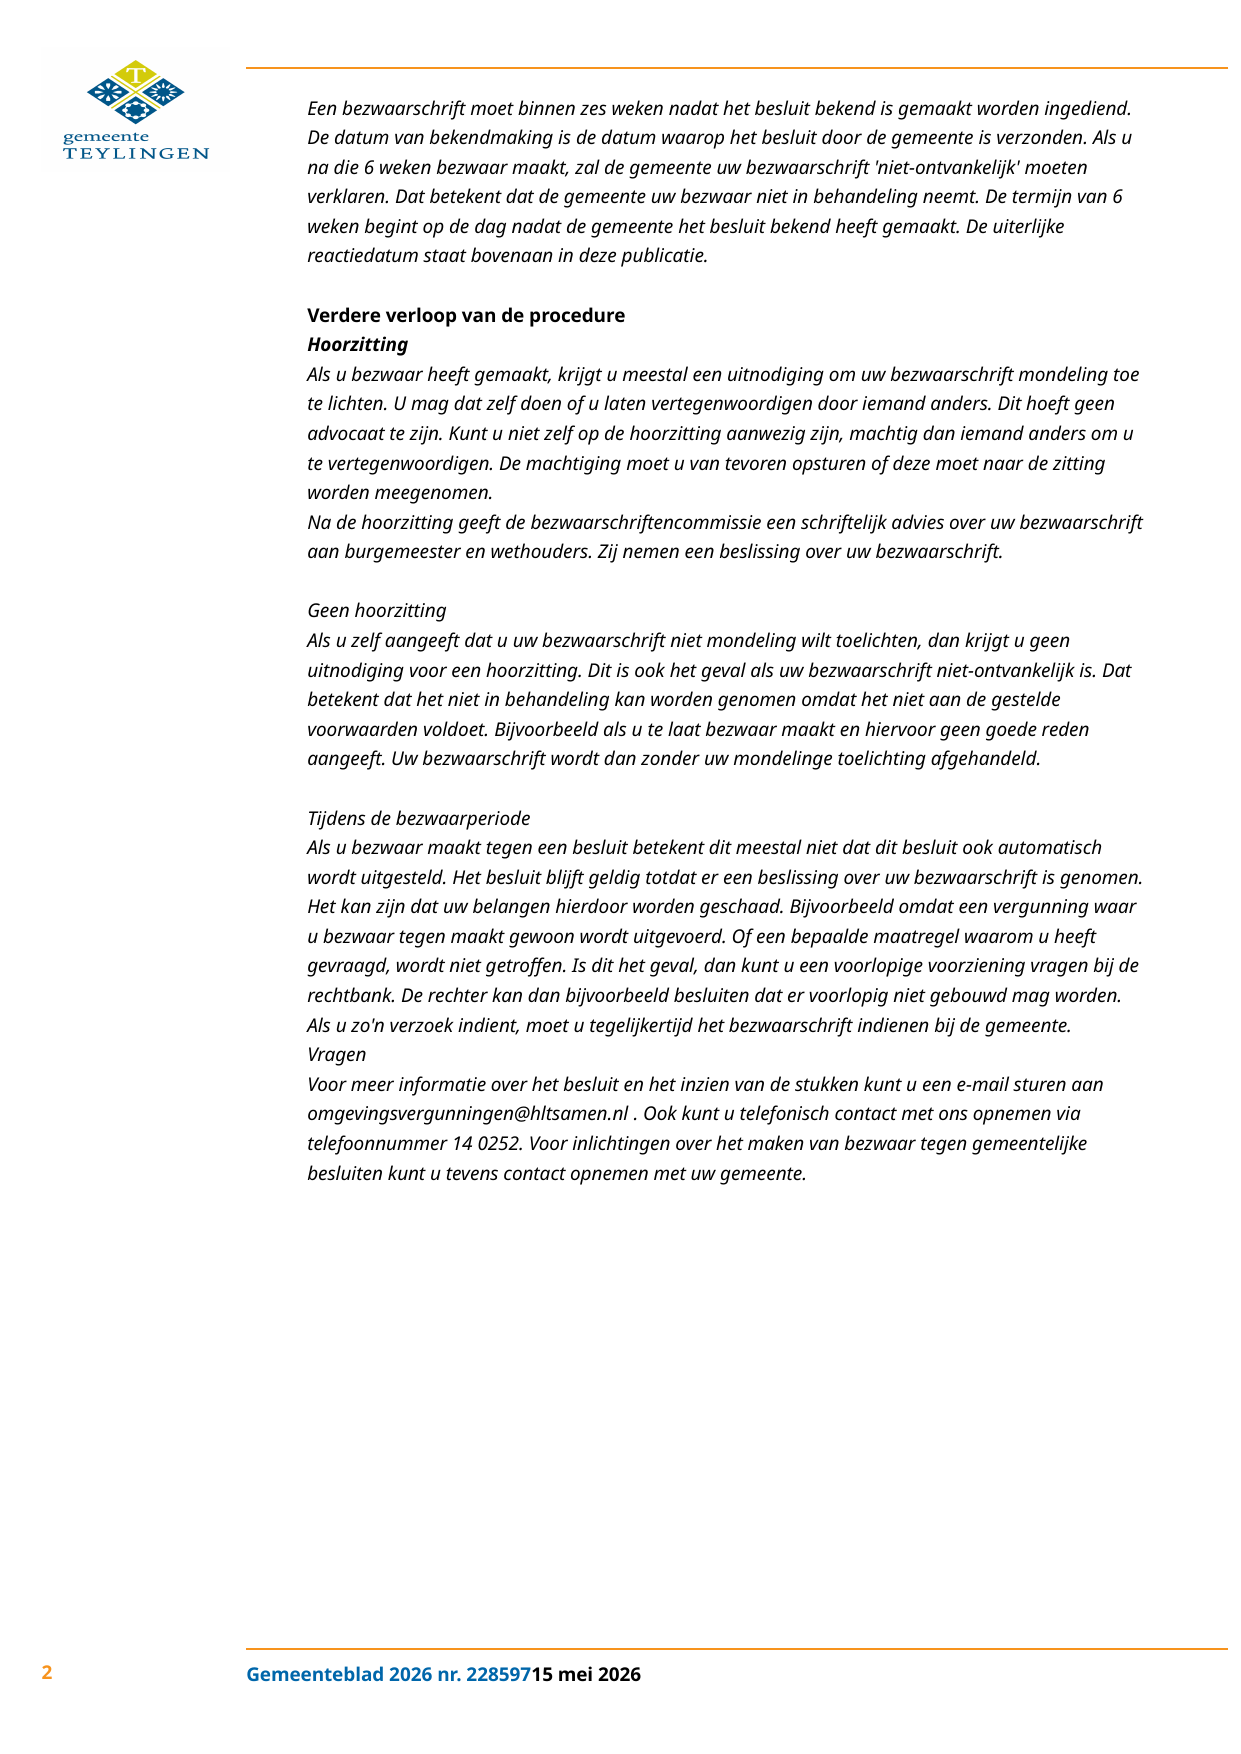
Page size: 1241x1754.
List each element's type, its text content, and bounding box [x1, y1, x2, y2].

list Na de hoorzitting geeft de bezwaarschriftencommissie een schriftelijk advies over uw bezwaarschrift aan burgemeester en wethouders. Zij nemen een beslissing over uw bezwaarschrift. [248, 509, 1152, 564]
list Tijdens de bezwaarperiode [248, 805, 1152, 831]
picture [41, 47, 231, 172]
list Hoorzitting [248, 331, 1152, 357]
list Vragen [248, 1041, 1152, 1067]
list Als u zelf aangeeft dat u uw bezwaarschrift niet mondeling wilt toelichten, dan krijgt u geen uitnodiging voor een hoorzitting. Dit is ook het geval als uw bezwaarschrift niet-ontvankelijk is. Dat betekent dat het niet in behandeling kan worden genomen omdat het niet aan de gestelde voorwaarden voldoet. Bijvoorbeeld als u te laat bezwaar maakt en hiervoor geen goede reden aangeeft. Uw bezwaarschrift wordt dan zonder uw mondelinge toelichting afgehandeld. [248, 627, 1152, 771]
list Als u bezwaar heeft gemaakt, krijgt u meestal een uitnodiging om uw bezwaarschrift mondeling toe te lichten. U mag dat zelf doen of u laten vertegenwoordigen door iemand anders. Dit hoeft geen advocaat te zijn. Kunt u niet zelf op de hoorzitting aanwezig zijn, machtig dan iemand anders om u te vertegenwoordigen. De machtiging moet u van tevoren opsturen of deze moet naar de zitting worden meegenomen. [248, 361, 1152, 505]
list Geen hoorzitting [248, 598, 1152, 623]
list Als u bezwaar maakt tegen een besluit betekent dit meestal niet dat dit besluit ook automatisch wordt uitgesteld. Het besluit blijft geldig totdat er een beslissing over uw bezwaarschrift is genomen. Het kan zijn dat uw belangen hierdoor worden geschaad. Bijvoorbeeld omdat een vergunning waar u bezwaar tegen maakt gewoon wordt uitgevoerd. Of een bepaalde maatregel waarom u heeft gevraagd, wordt niet getroffen. Is dit het geval, dan kunt u een voorlopige voorziening vragen bij de rechtbank. De rechter kan dan bijvoorbeeld besluiten dat er voorlopig niet gebouwd mag worden. Als u zo'n verzoek indient, moet u tegelijkertijd het bezwaarschrift indienen bij de gemeente. [248, 834, 1152, 1038]
list Voor meer informatie over het besluit en het inzien van de stukken kunt u een e-mail sturen aan omgevingsvergunningen@hltsamen.nl . Ook kunt u telefonisch contact met ons opnemen via telefoonnummer 14 0252. Voor inlichtingen over het maken van bezwaar tegen gemeentelijke besluiten kunt u tevens contact opnemen met uw gemeente. [248, 1071, 1152, 1186]
list Verdere verloop van de procedure [248, 302, 1152, 328]
list Een bezwaarschrift moet binnen zes weken nadat het besluit bekend is gemaakt worden ingediend. De datum van bekendmaking is de datum waarop het besluit door de gemeente is verzonden. Als u na die 6 weken bezwaar maakt, zal de gemeente uw bezwaarschrift 'niet-ontvankelijk' moeten verklaren. Dat betekent dat de gemeente uw bezwaar niet in behandeling neemt. De termijn van 6 weken begint op de dag nadat de gemeente het besluit bekend heeft gemaakt. De uiterlijke reactiedatum staat bovenaan in deze publicatie. [248, 95, 1152, 268]
